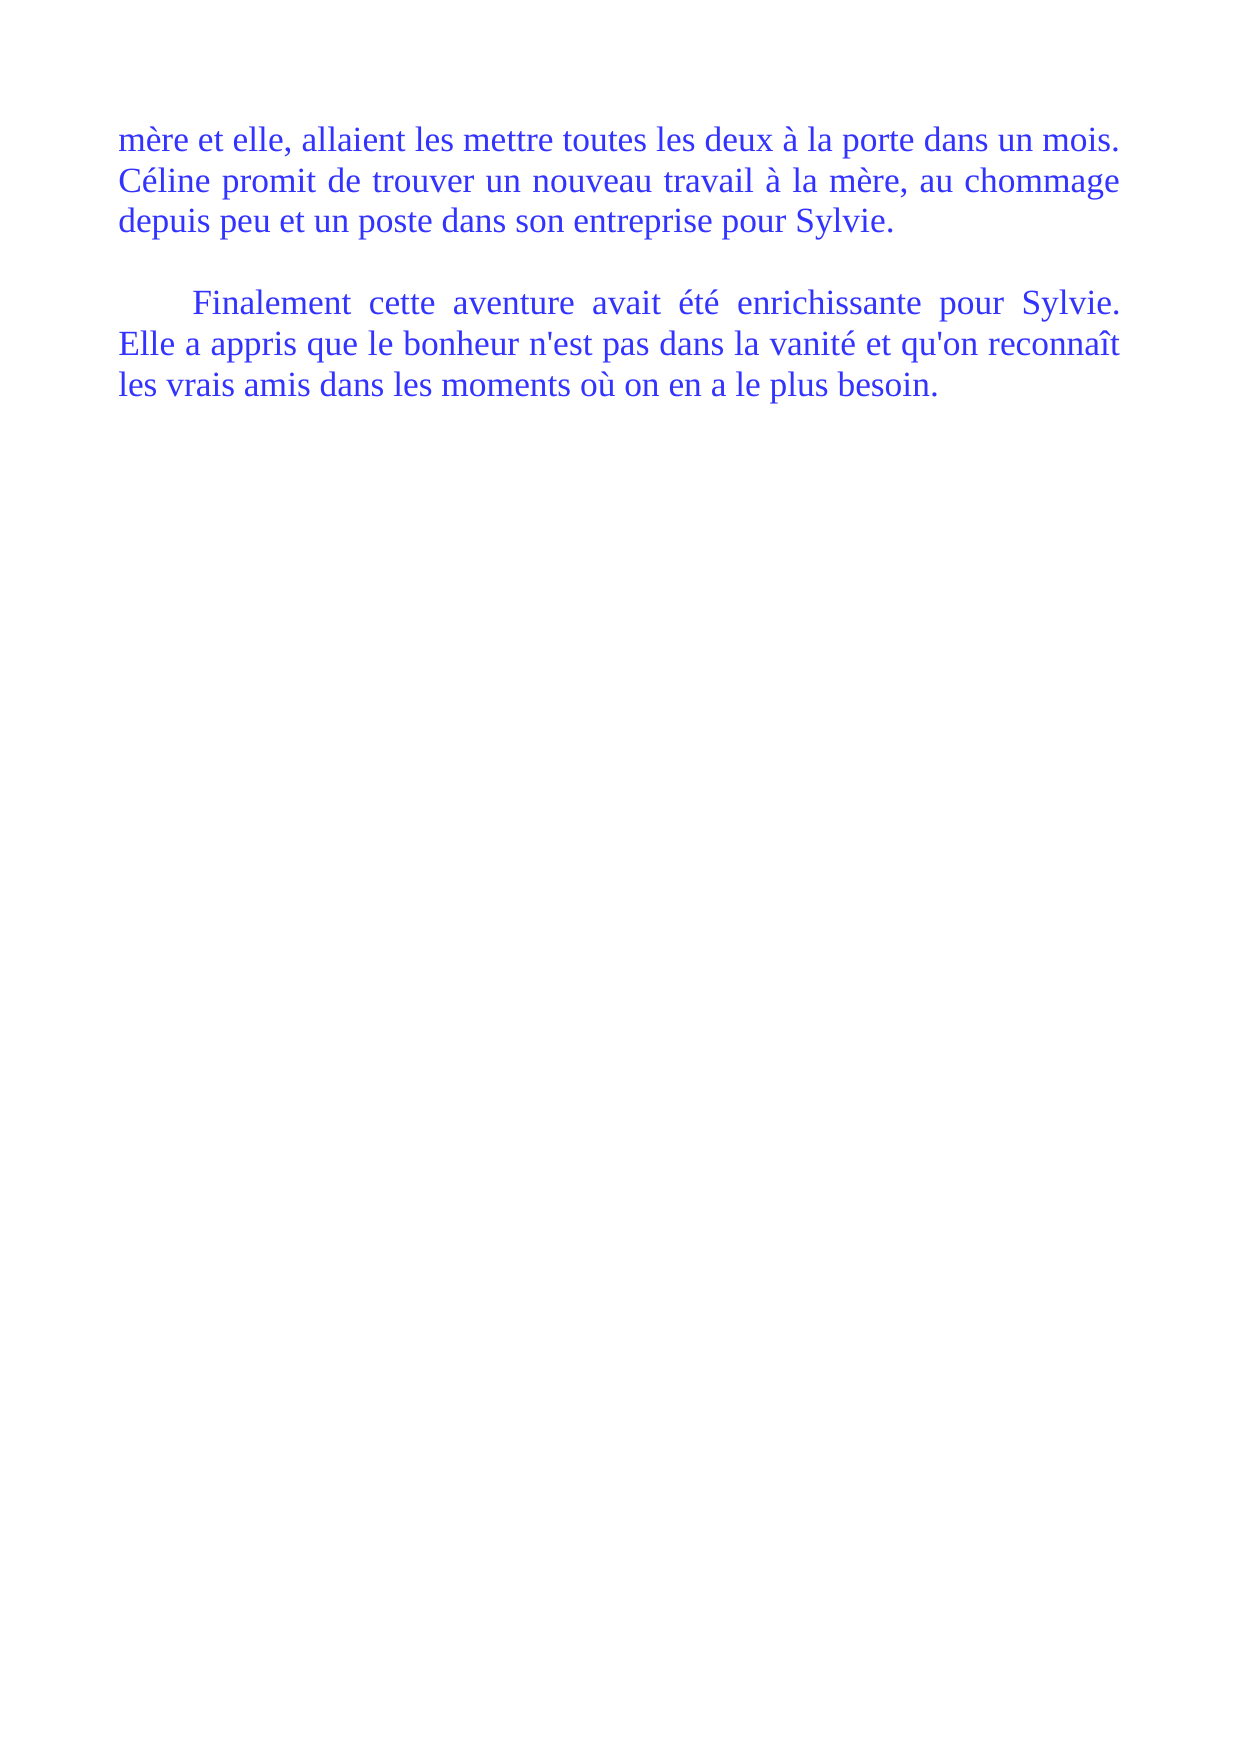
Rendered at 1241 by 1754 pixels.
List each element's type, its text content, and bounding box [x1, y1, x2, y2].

text mère et elle, allaient les mettre toutes les deux à la porte dans un mois. Céline promit de trouver un nouveau travail à la mère, au chommage depuis peu et un poste dans son entreprise pour Sylvie. [118, 118, 1122, 241]
text Finalement cette aventure avait été enrichissante pour Sylvie. Elle a appris que le bonheur n'est pas dans la vanité et qu'on reconnaît les vrais amis dans les moments où on en a le plus besoin. [118, 281, 1122, 404]
